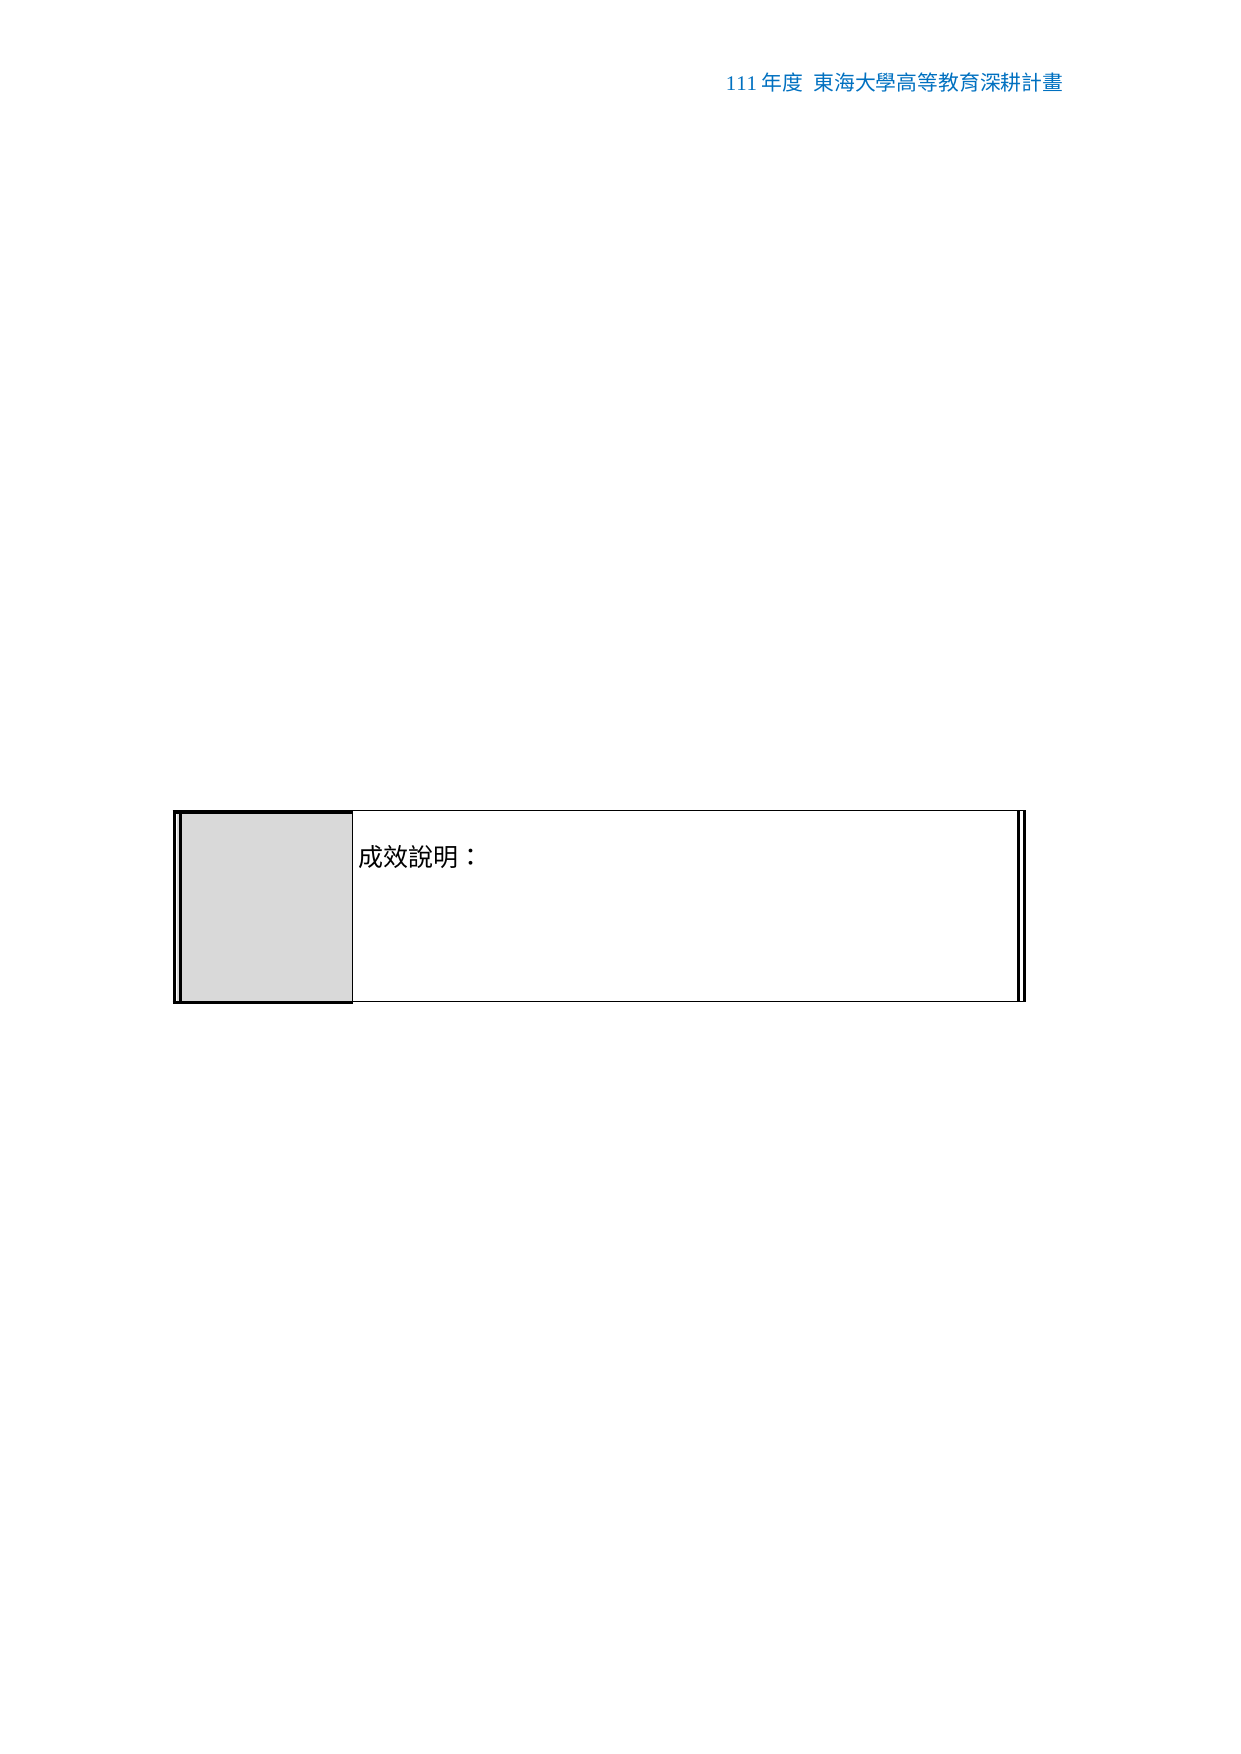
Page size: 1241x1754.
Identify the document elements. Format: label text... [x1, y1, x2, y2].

table_cell 成效說明： [353, 811, 1017, 1001]
table_cell [182, 814, 352, 1001]
table_cell [1026, 810, 1240, 1001]
